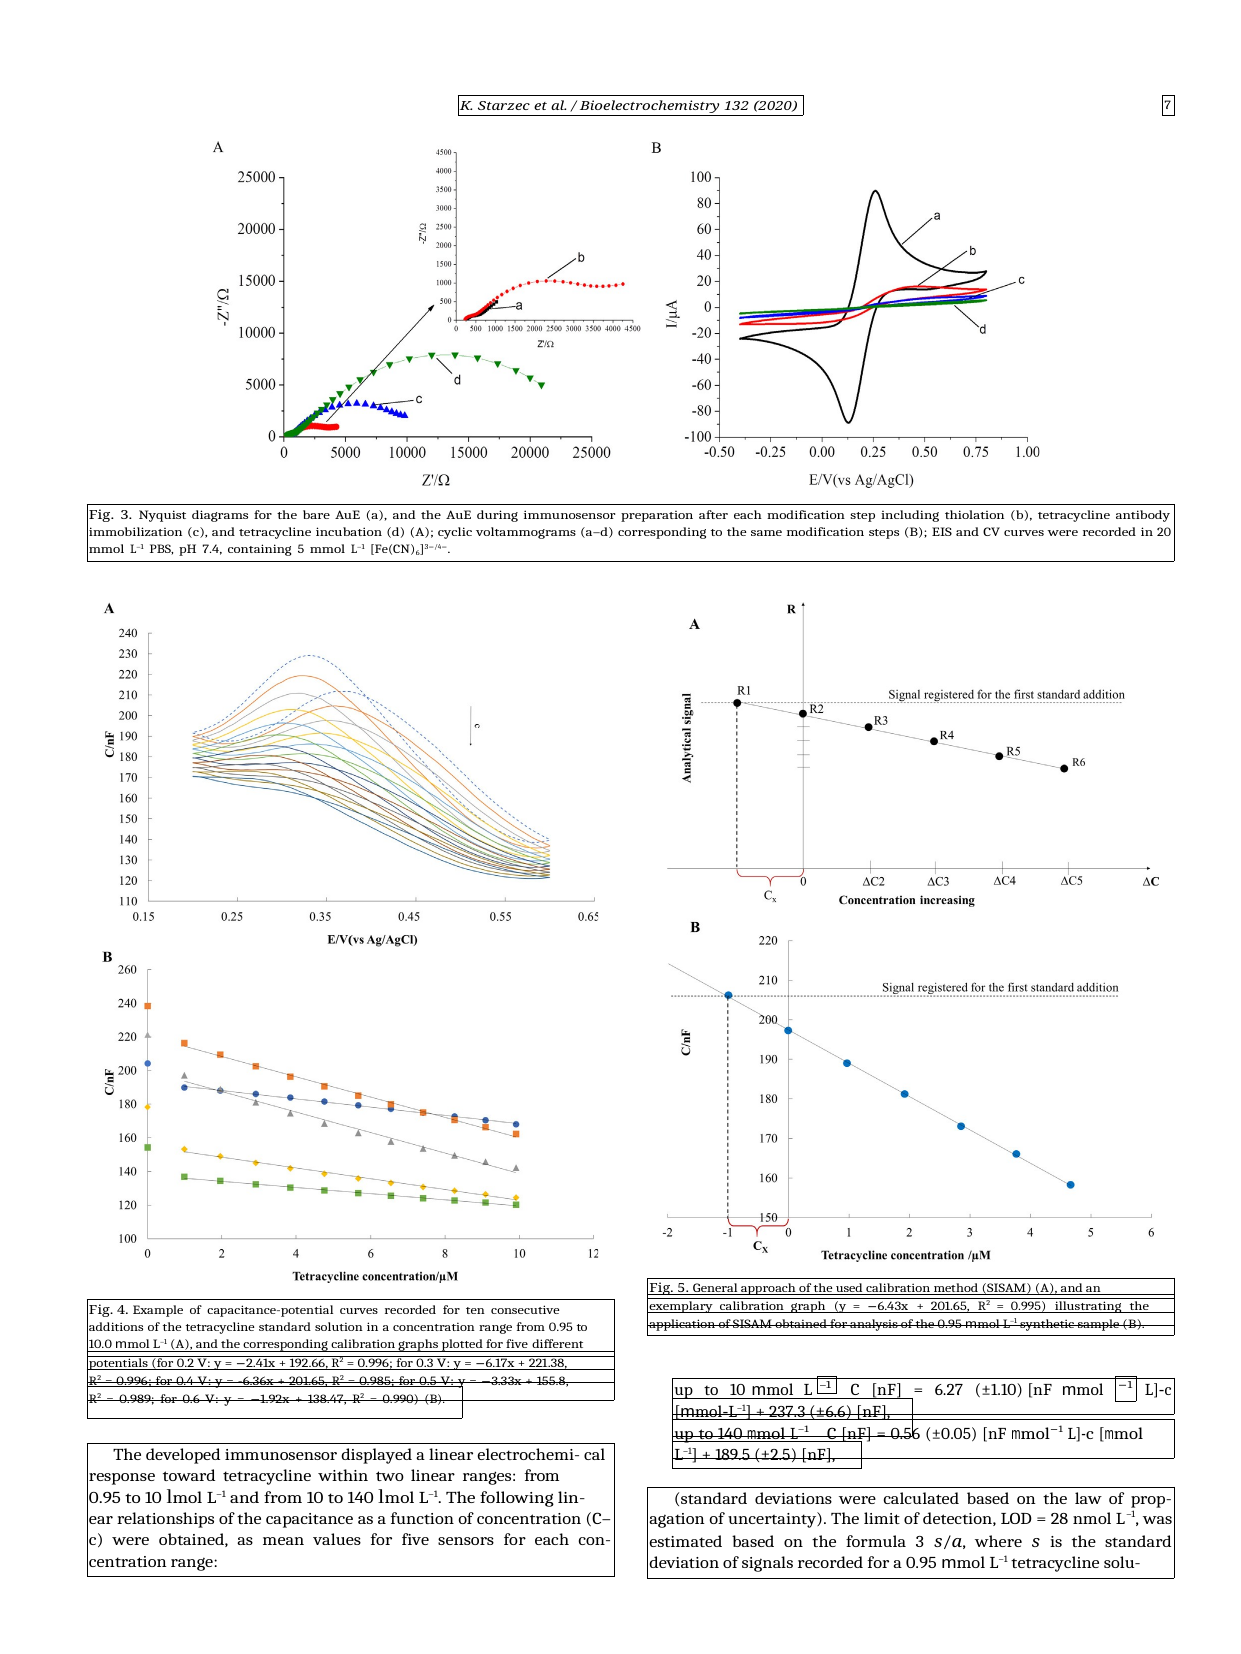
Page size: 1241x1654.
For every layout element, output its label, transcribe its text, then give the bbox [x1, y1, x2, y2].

text R2 = 0.996; for 0.4 V: y = -6.36x + 201.65, R2 = 0.985; for 0.5 V: y = -3.33x + 155.8, [89, 1373, 614, 1388]
picture [102, 602, 599, 1283]
text up to 10 mmol L C [nF] = 6.27 (±1.10) [nF mmol L]-c [674, 1380, 1174, 1400]
text (standard deviations were calculated based on the law of prop- agation of uncertainty). The limit of detection, LOD = 28 nmol L–1, was estimated based on the formula 3 s/a, where s is the standard deviation of signals recorded for a 0.95 mmol L–1 tetracycline solu- [649, 1489, 1172, 1573]
text 0.95 to 10 lmol L–1 and from 10 to 140 lmol L–1. The following lin- [89, 1488, 614, 1508]
text The developed immunosensor displayed a linear electrochemi- cal response toward tetracycline within two linear ranges: from [89, 1446, 614, 1486]
text Fig. 4. Example of capacitance-potential curves recorded for ten consecutive additions of the tetracycline standard solution in a concentration range from 0.95 to [89, 1301, 614, 1334]
text ear relationships of the capacitance as a function of concentration (C–c) were obtained, as mean values for five sensors for each con- centration range: [89, 1509, 612, 1571]
text [mmol-L–1] + 237.3 (±6.6) [nF], [674, 1402, 912, 1419]
text application of SISAM obtained for analysis of the 0.95 mmol L–1 synthetic sample (B). [649, 1316, 1174, 1331]
text up to 140 mmol L–1 C [nF] = 0.56 (±0.05) [nF mmol-1 L]-c [mmol [674, 1424, 1174, 1443]
text R2 = 0.989; for 0.6 V: y = -1.92x + 138.47, R2 = 0.990) (B). [89, 1391, 462, 1406]
text L–1] + 189.5 (±2.5) [nF], [674, 1446, 861, 1465]
text 10.0 mmol L–1 (A), and the corresponding calibration graphs plotted for five different [89, 1337, 614, 1351]
text Fig. 5. General approach of the used calibration method (SISAM) (A), and an [649, 1279, 1174, 1294]
text exemplary calibration graph (y = -6.43x + 201.65, R2 = 0.995) illustrating the [649, 1299, 1174, 1312]
text K. Starzec et al. / Bioelectrochemistry 132 (2020) 107405 [460, 97, 803, 115]
text Fig. 3. Nyquist diagrams for the bare AuE (a), and the AuE during immunosensor preparation after each modification step including thiolation (b), tetracycline antibody immobilization (c), and tetracycline incubation (d) (A); cyclic voltammograms (a–d) corresponding to the same modification steps (B); EIS and CV curves were recorded in 20 mmol L–1 PBS, pH 7.4, containing 5 mmol L–1 [Fe(CN)6]3-/4-. [89, 506, 1172, 557]
text potentials (for 0.2 V: y = -2.41x + 192.66, R2 = 0.996; for 0.3 V: y = -6.17x + 221.38, [89, 1356, 614, 1369]
picture [662, 602, 1159, 1262]
text 7 [1164, 98, 1174, 113]
picture [212, 141, 1040, 488]
